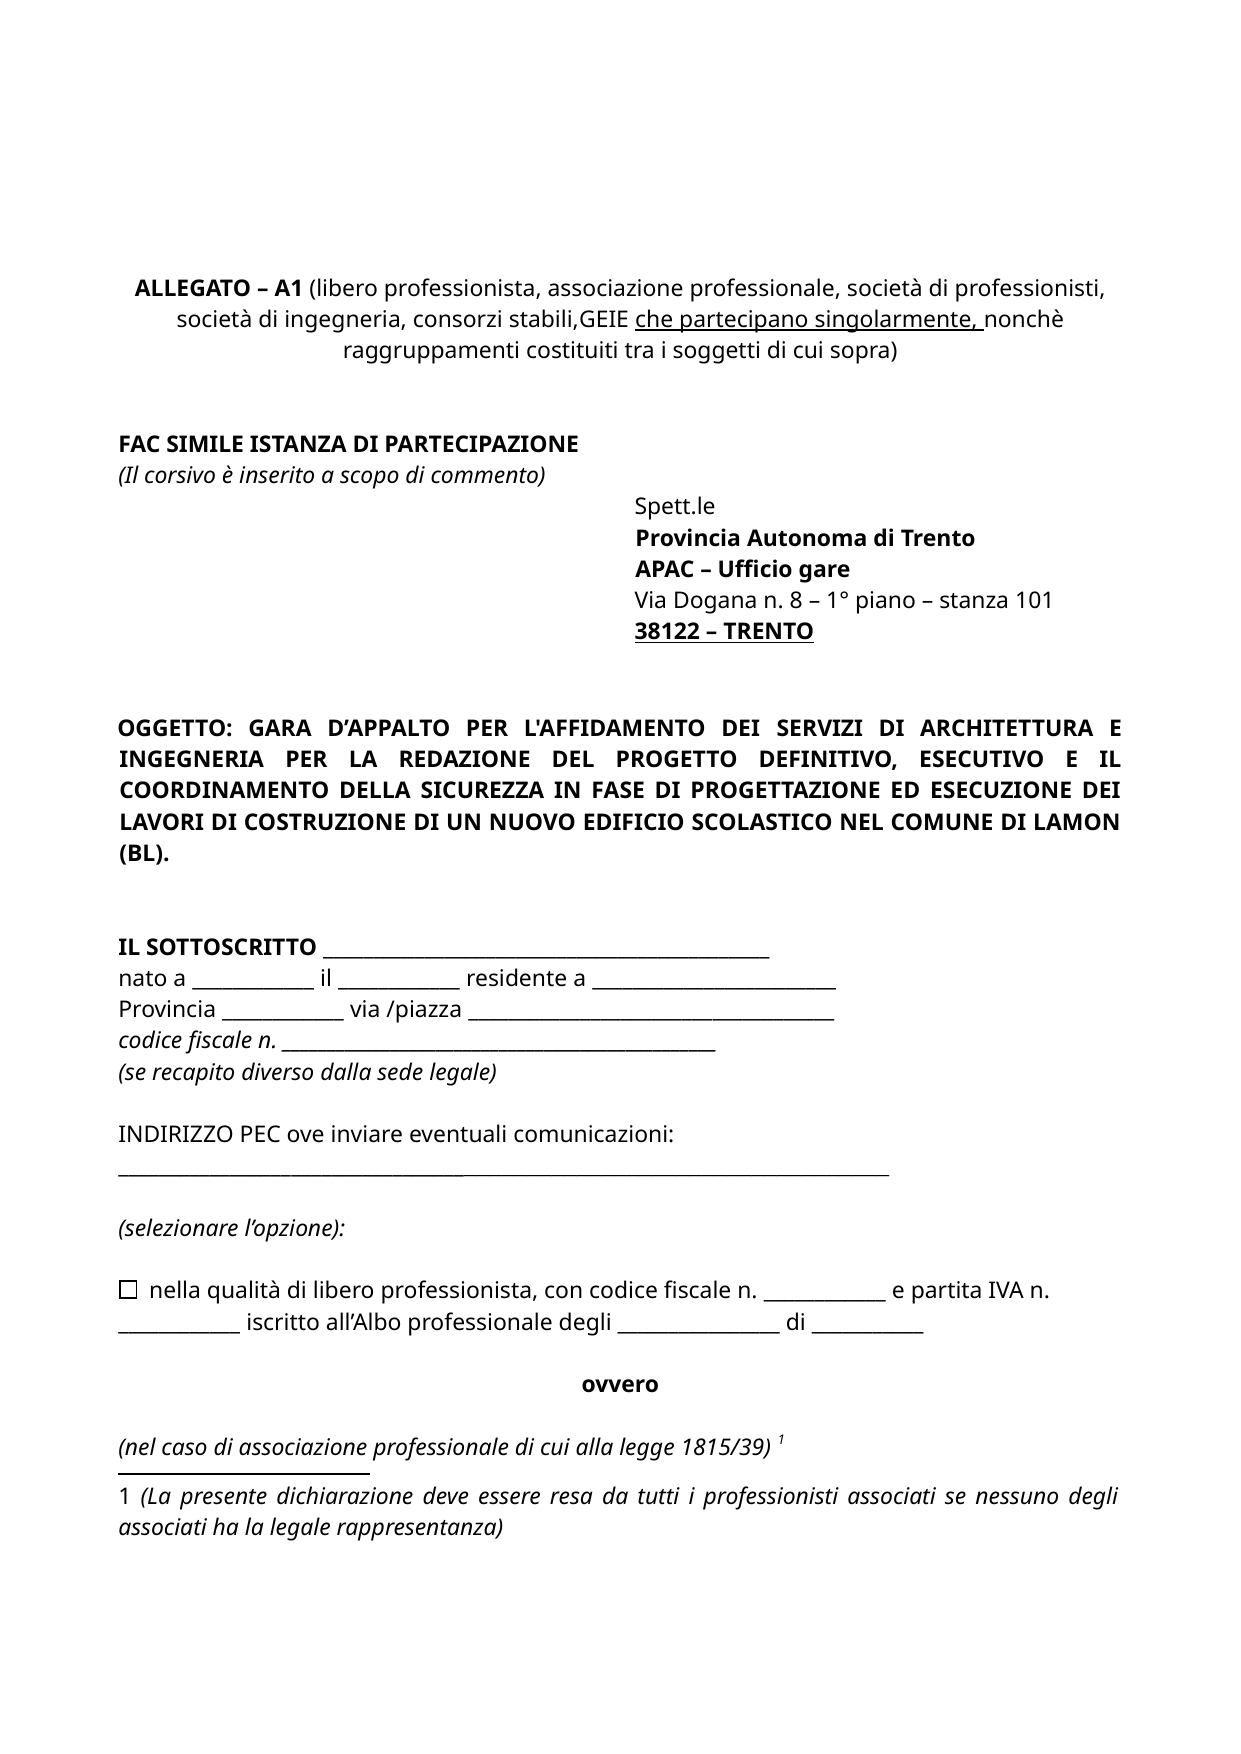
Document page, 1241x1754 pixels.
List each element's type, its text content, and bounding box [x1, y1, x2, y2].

text APAC – Ufficio gare [118, 553, 1122, 584]
text (Il corsivo è inserito a scopo di commento) [118, 459, 1122, 490]
text Provincia ____________ via /piazza ____________________________________ [118, 993, 1122, 1024]
text nato a ____________ il ____________ residente a ________________________ [118, 962, 1122, 993]
text (se recapito diverso dalla sede legale) [118, 1056, 1122, 1087]
subtitle 38122 – TRENTO [634, 615, 1122, 646]
text codice fiscale n. ________________________________________________ [118, 1024, 1122, 1056]
text Oggetto: GARA D’APPALTO PER L'AFFIDAMENTO DEI Servizi di architettura e ingegneria per la redazione del progetto definitivo, esecutivo e il Coordinamento della sicurezza in fase di progettazione ed esecuzione dei lavori di costruzione di un nuovo edificio scolastico nel Comune di Lamon (BL). [117, 712, 1122, 868]
text nella qualità di libero professionista, con codice fiscale n. ____________ e partita IVA n. ____________ iscritto all’Albo professionale degli ________________ di ___________ [118, 1274, 1122, 1337]
text ovvero [118, 1368, 1122, 1399]
subtitle Via Dogana n. 8 – 1° piano – stanza 101 [634, 584, 1122, 615]
text (nel caso di associazione professionale di cui alla legge 1815/39) [118, 1431, 1122, 1462]
text ____________________________________________________________________ [118, 1149, 1122, 1181]
subtitle Spett.le [634, 490, 1122, 521]
text Provincia Autonoma di Trento [118, 521, 1122, 553]
text (selezionare l’opzione): [118, 1212, 1122, 1243]
text FAC SIMILE ISTANZA DI PARTECIPAZIONE [118, 428, 1023, 459]
text IL SOTTOSCRITTO ____________________________________________ [118, 931, 1122, 962]
text ALLEGATO – A1 (libero professionista, associazione professionale, società di professionisti, società di ingegneria, consorzi stabili,GEIE che partecipano singolarmente, nonchè raggruppamenti costituiti tra i soggetti di cui sopra) [118, 271, 1122, 365]
text INDIRIZZO PEC ove inviare eventuali comunicazioni: [118, 1118, 1122, 1149]
text (La presente dichiarazione deve essere resa da tutti i professionisti associati se nessuno degli associati ha la legale rappresentanza) [118, 1479, 1122, 1542]
